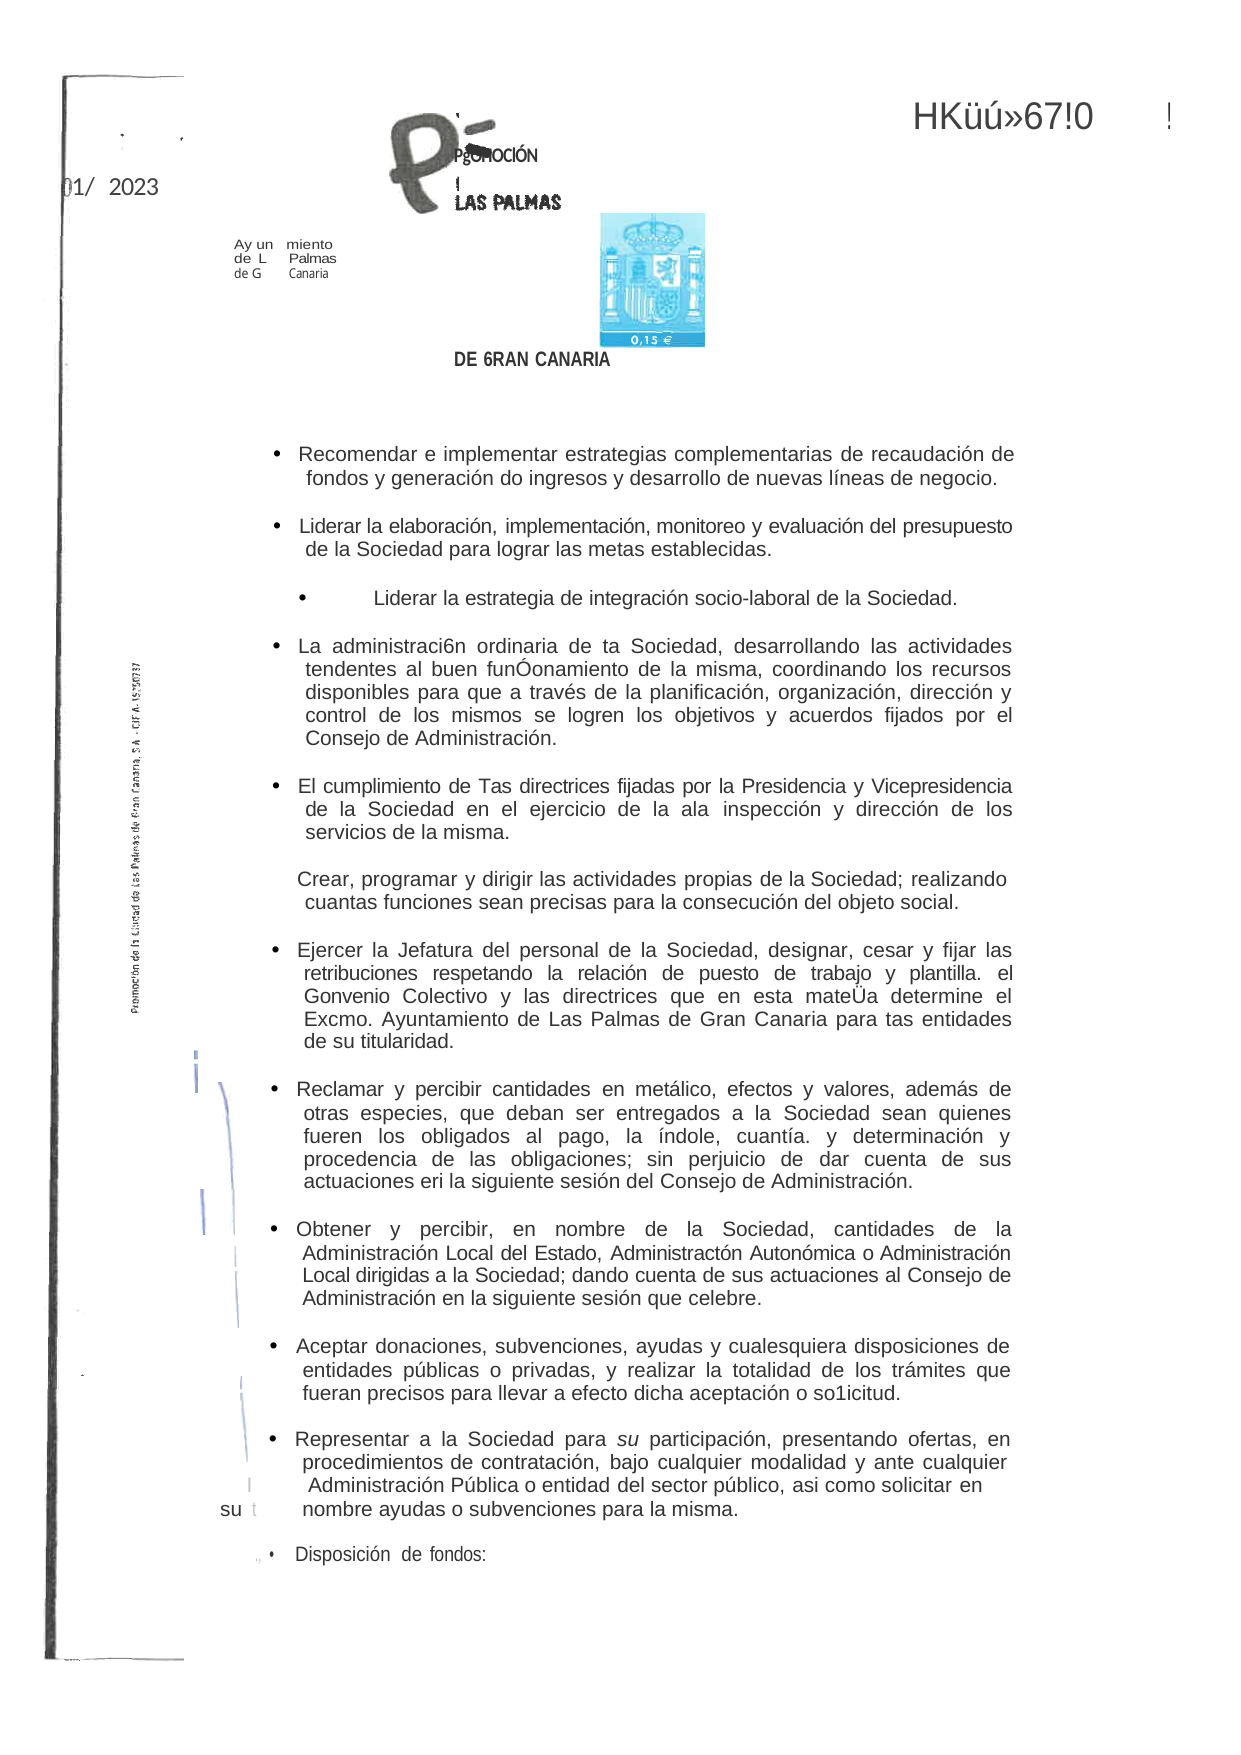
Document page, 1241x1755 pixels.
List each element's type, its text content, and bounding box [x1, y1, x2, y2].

list La administraci6n ordinaria de ta Sociedad, desarrollando las actividades tendentes al buen funÓonamiento de la misma, coordinando los recursos disponibles para que a través de la planificación, organización, dirección y control de los mismos se logren los objetivos y acuerdos fijados por el Consejo de Administración. [272, 633, 1013, 750]
list El cumplimiento de Tas directrices fijadas por la Presidencia y Vicepresidencia de la Sociedad en el ejercicio de la ala inspección y dirección de los servicios de la misma. [272, 773, 1013, 844]
list Liderar la estrategia de integración socio-laboral de la Sociedad. [298, 584, 1182, 611]
list Representar a la Sociedad para su participación, presentando ofertas, en procedimientos de contratación, bajo cualquier modalidad y ante cualquier [269, 1427, 1011, 1474]
list Liderar la elaboración, implementación, monitoreo y evaluación del presupuesto de la Sociedad para lograr las metas establecidas. [273, 513, 1013, 561]
text ., • Disposición de fondos: [254, 1542, 1182, 1566]
text de G Canaria [234, 266, 338, 282]
list Recomendar e implementar estrategias complementarias de recaudación de fondos y generación do ingresos y desarrollo de nuevas líneas de negocio. [273, 442, 1015, 490]
list Ejercer la Jefatura del personal de la Sociedad, designar, cesar y fijar las retribuciones respetando la relación de puesto de trabajo y plantilla. el Gonvenio Colectivo y las directrices que en esta mateÜa determine el Excmo. Ayuntamiento de Las Palmas de Gran Canaria para tas entidades de su titularidad. [271, 937, 1013, 1053]
text Ay un miento de L Palmas [234, 238, 338, 266]
text I Administración Pública o entidad del sector público, asi como solicitar en su t nombre ayudas o subvenciones para la misma. [220, 1474, 1010, 1520]
subtitle HKüú»67!0 ! [912, 93, 1182, 137]
list Aceptar donaciones, subvenciones, ayudas y cualesquiera disposiciones de entidades públicas o privadas, y realizar la totalidad de los trámites que fueran precisos para llevar a efecto dicha aceptación o so1icitud. [269, 1333, 1011, 1404]
list Obtener y percibir, en nombre de la Sociedad, cantidades de la Administración Local del Estado, Administractón Autonómica o Administración Local dirigidas a la Sociedad; dando cuenta de sus actuaciones al Consejo de Administración en la siguiente sesión que celebre. [270, 1217, 1012, 1310]
list Reclamar y percibir cantidades en metálico, efectos y valores, además de otras especies, que deban ser entregados a la Sociedad sean quienes fueren los obligados al pago, la índole, cuantía. y determinación y procedencia de las obligaciones; sin perjuicio de dar cuenta de sus actuaciones eri la siguiente sesión del Consejo de Administración. [270, 1077, 1012, 1193]
text Crear, programar y dirigir las actividades propias de la Sociedad; realizando cuantas funciones sean precisas para la consecución del objeto social. [297, 868, 1041, 913]
text DE 6RAN CANARIA [454, 347, 709, 371]
